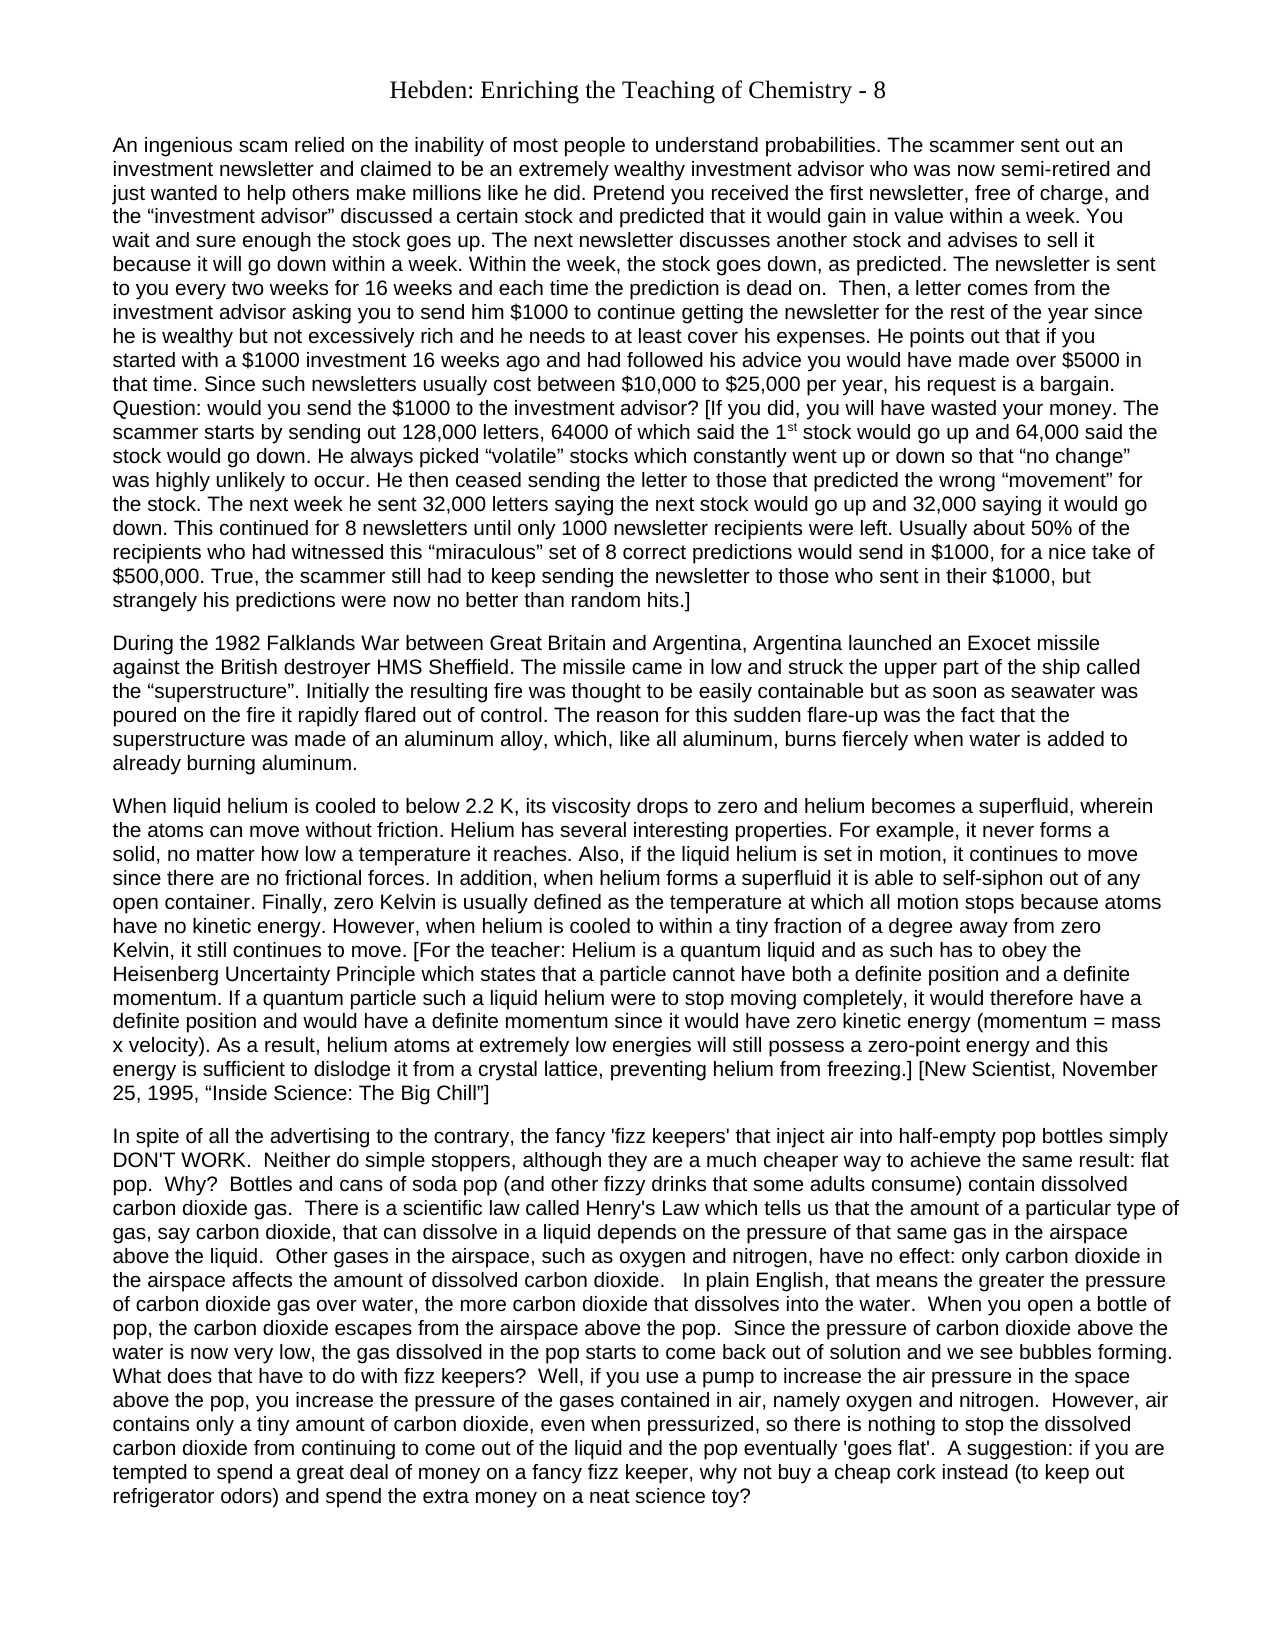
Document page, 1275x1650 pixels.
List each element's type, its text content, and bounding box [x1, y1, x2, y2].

text During the 1982 Falklands War between Great Britain and Argentina, Argentina launched an Exocet missile against the British destroyer HMS Sheffield. The missile came in low and struck the upper part of the ship called the “superstructure”. Initially the resulting fire was thought to be easily containable but as soon as seawater was poured on the fire it rapidly flared out of control. The reason for this sudden flare-up was the fact that the superstructure was made of an aluminum alloy, which, like all aluminum, burns fiercely when water is added to already burning aluminum. [112, 631, 1162, 774]
text When liquid helium is cooled to below 2.2 K, its viscosity drops to zero and helium becomes a superfluid, wherein the atoms can move without friction. Helium has several interesting properties. For example, it never forms a solid, no matter how low a temperature it reaches. Also, if the liquid helium is set in motion, it continues to move since there are no frictional forces. In addition, when helium forms a superfluid it is able to self-siphon out of any open container. Finally, zero Kelvin is usually defined as the temperature at which all motion stops because atoms have no kinetic energy. However, when helium is cooled to within a tiny fraction of a degree away from zero Kelvin, it still continues to move. [For the teacher: Helium is a quantum liquid and as such has to obey the Heisenberg Uncertainty Principle which states that a particle cannot have both a definite position and a definite momentum. If a quantum particle such a liquid helium were to stop moving completely, it would therefore have a definite position and would have a definite momentum since it would have zero kinetic energy (momentum = mass x velocity). As a result, helium atoms at extremely low energies will still possess a zero-point energy and this energy is sufficient to dislodge it from a crystal lattice, preventing helium from freezing.] [New Scientist, November 25, 1995, “Inside Science: The Big Chill”] [112, 794, 1162, 1105]
text In spite of all the advertising to the contrary, the fancy 'fizz keepers' that inject air into half-empty pop bottles simply DON'T WORK. Neither do simple stoppers, although they are a much cheaper way to achieve the same result: flat pop. Why? Bottles and cans of soda pop (and other fizzy drinks that some adults consume) contain dissolved carbon dioxide gas. There is a scientific law called Henry's Law which tells us that the amount of a particular type of gas, say carbon dioxide, that can dissolve in a liquid depends on the pressure of that same gas in the airspace above the liquid. Other gases in the airspace, such as oxygen and nitrogen, have no effect: only carbon dioxide in the airspace affects the amount of dissolved carbon dioxide. In plain English, that means the greater the pressure of carbon dioxide gas over water, the more carbon dioxide that dissolves into the water. When you open a bottle of pop, the carbon dioxide escapes from the airspace above the pop. Since the pressure of carbon dioxide above the water is now very low, the gas dissolved in the pop starts to come back out of solution and we see bubbles forming. What does that have to do with fizz keepers? Well, if you use a pump to increase the air pressure in the space above the pop, you increase the pressure of the gases contained in air, namely oxygen and nitrogen. However, air contains only a tiny amount of carbon dioxide, even when pressurized, so there is nothing to stop the dissolved carbon dioxide from continuing to come out of the liquid and the pop eventually 'goes flat'. A suggestion: if you are tempted to spend a great deal of money on a fancy fizz keeper, why not buy a cheap cork instead (to keep out refrigerator odors) and spend the extra money on a neat science toy? [112, 1124, 1181, 1508]
text An ingenious scam relied on the inability of most people to understand probabilities. The scammer sent out an investment newsletter and claimed to be an extremely wealthy investment advisor who was now semi-retired and just wanted to help others make millions like he did. Pretend you received the first newsletter, free of charge, and the “investment advisor” discussed a certain stock and predicted that it would gain in value within a week. You wait and sure enough the stock goes up. The next newsletter discusses another stock and advises to sell it because it will go down within a week. Within the week, the stock goes down, as predicted. The newsletter is sent to you every two weeks for 16 weeks and each time the prediction is dead on. Then, a letter comes from the investment advisor asking you to send him $1000 to continue getting the newsletter for the rest of the year since he is wealthy but not excessively rich and he needs to at least cover his expenses. He points out that if you started with a $1000 investment 16 weeks ago and had followed his advice you would have made over $5000 in that time. Since such newsletters usually cost between $10,000 to $25,000 per year, his request is a bargain. Question: would you send the $1000 to the investment advisor? [If you did, you will have wasted your money. The scammer starts by sending out 128,000 letters, 64000 of which said the 1st stock would go up and 64,000 said the stock would go down. He always picked “volatile” stocks which constantly went up or down so that “no change” was highly unlikely to occur. He then ceased sending the letter to those that predicted the wrong “movement” for the stock. The next week he sent 32,000 letters saying the next stock would go up and 32,000 saying it would go down. This continued for 8 newsletters until only 1000 newsletter recipients were left. Usually about 50% of the recipients who had witnessed this “miraculous” set of 8 correct predictions would send in $1000, for a nice take of $500,000. True, the scammer still had to keep sending the newsletter to those who sent in their $1000, but strangely his predictions were now no better than random hits.] [112, 132, 1162, 612]
